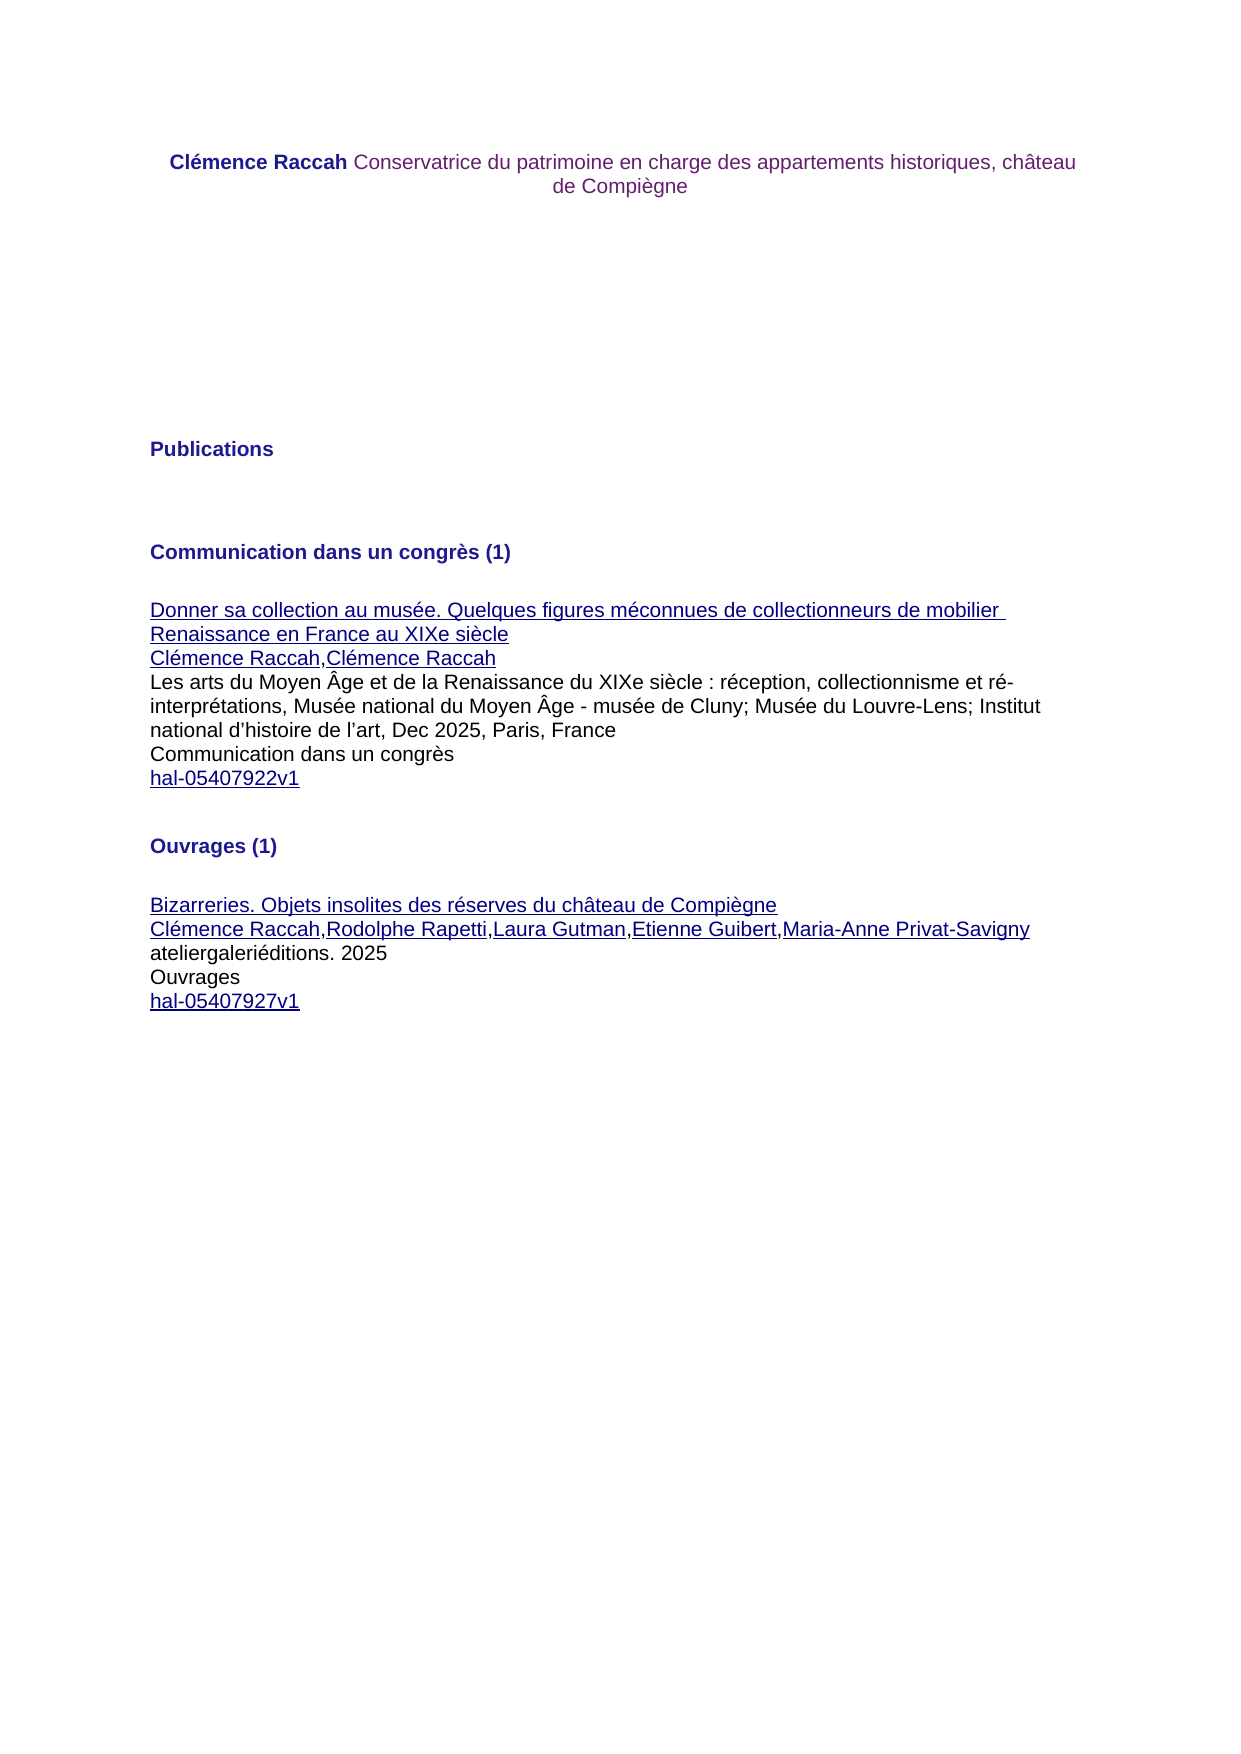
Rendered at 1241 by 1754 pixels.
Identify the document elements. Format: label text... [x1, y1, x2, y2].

subtitle Publications [150, 436, 1090, 460]
subtitle Clémence Raccah Conservatrice du patrimoine en charge des appartements historiques, château de Compiègne [150, 150, 1090, 198]
subtitle Communication dans un congrès (1) [150, 539, 1090, 563]
table_header Bizarreries. Objets insolites des réserves du château de Compiègne Clémence Raccah,Rodolphe Rapetti,Laura Gutman,Etienne Guibert,Maria-Anne Privat-Savigny ateliergaleriéditions. 2025 Ouvrages hal-05407927v1 [150, 893, 1090, 1012]
subtitle Ouvrages (1) [150, 834, 1090, 858]
table_header Donner sa collection au musée. Quelques figures méconnues de collectionneurs de mobilier Renaissance en France au XIXe siècle Clémence Raccah,Clémence Raccah Les arts du Moyen Âge et de la Renaissance du XIXe siècle : réception, collectionnisme et ré-interprétations, Musée national du Moyen Âge - musée de Cluny; Musée du Louvre-Lens; Institut national d’histoire de l’art, Dec 2025, Paris, France Communication dans un congrès hal-05407922v1 [150, 598, 1090, 789]
